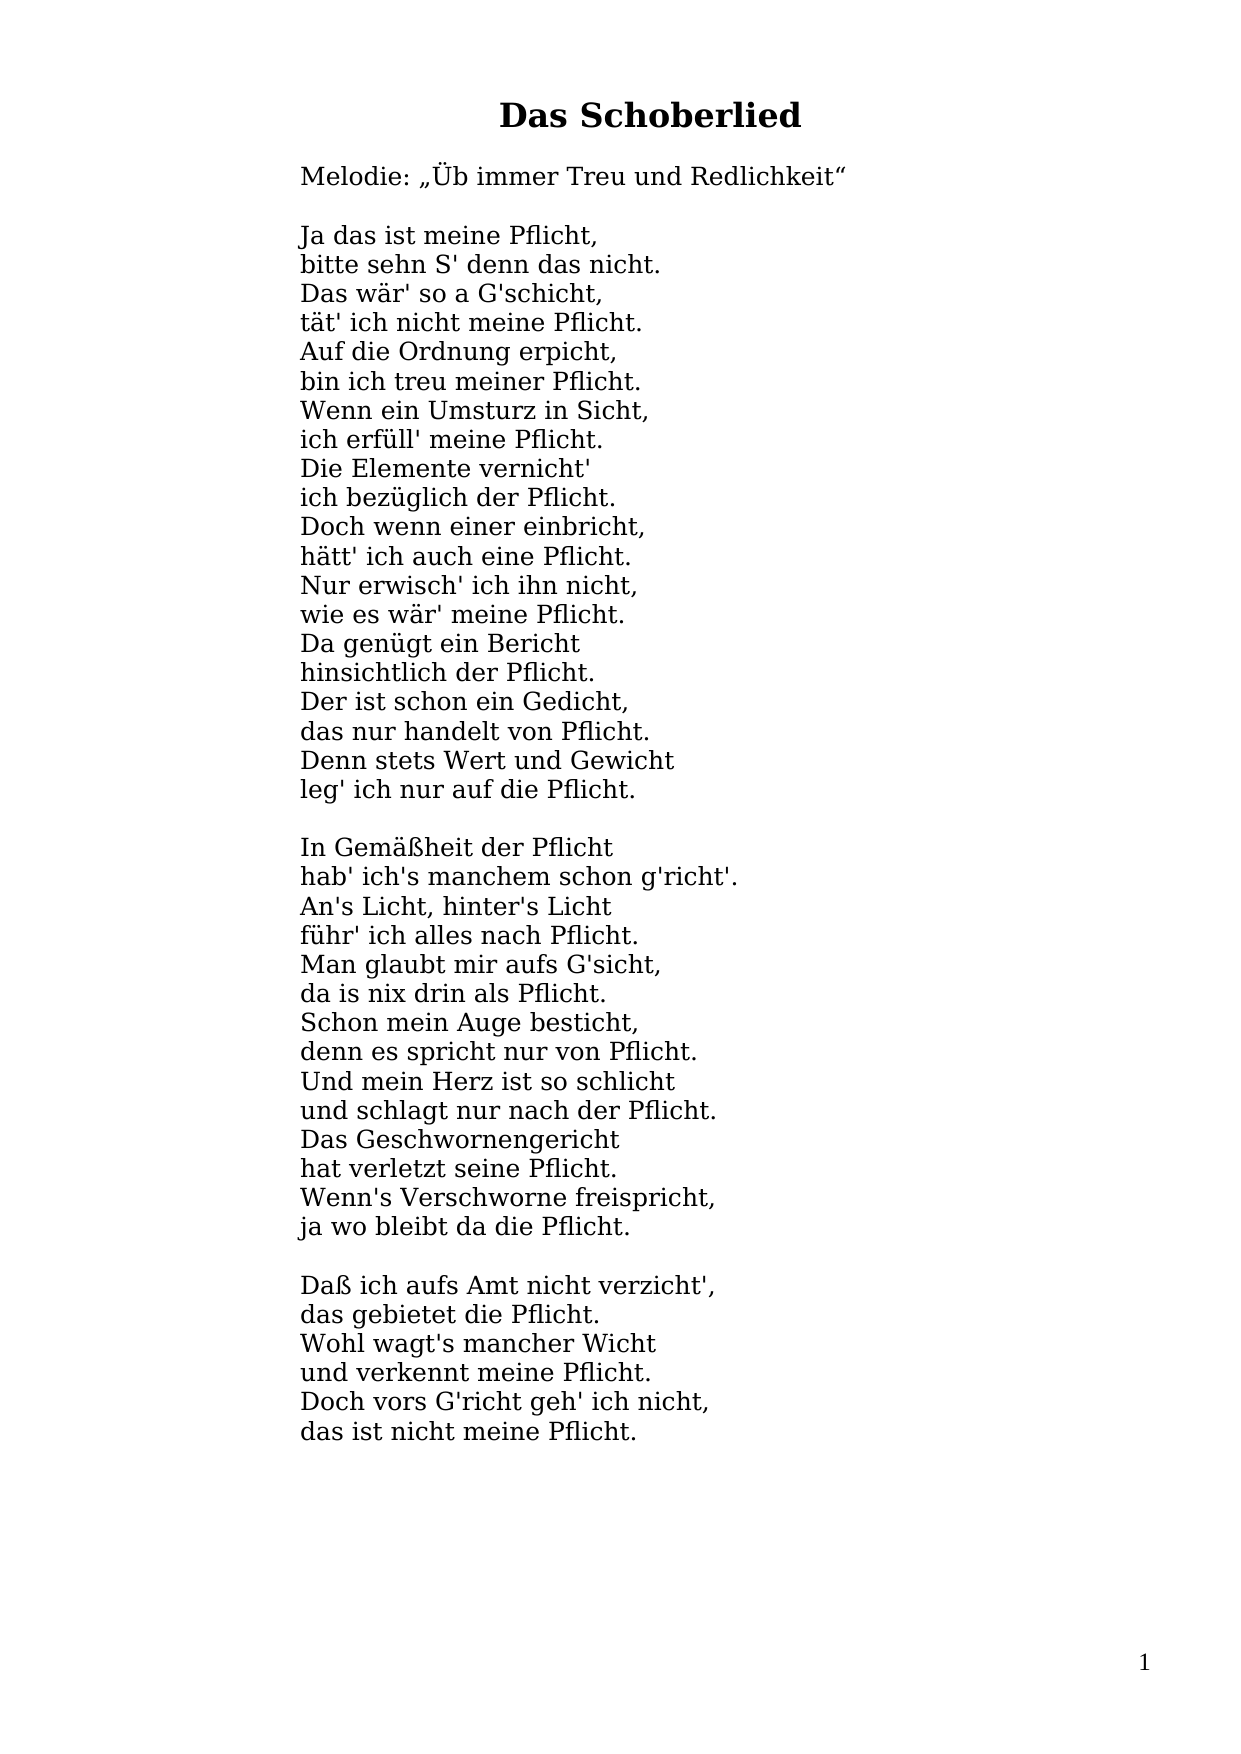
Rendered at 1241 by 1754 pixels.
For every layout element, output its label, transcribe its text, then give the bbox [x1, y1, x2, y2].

text führ' ich alles nach Pflicht. [300, 921, 1151, 950]
text ich erfüll' meine Pflicht. [300, 425, 1151, 454]
text Da genügt ein Bericht [300, 629, 1151, 658]
text Nur erwisch' ich ihn nicht, [300, 571, 1151, 600]
text das ist nicht meine Pflicht. [300, 1417, 1151, 1446]
text das gebietet die Pflicht. [300, 1300, 1151, 1329]
text ich bezüglich der Pflicht. [300, 483, 1151, 512]
text Daß ich aufs Amt nicht verzicht', [300, 1271, 1151, 1300]
text und schlagt nur nach der Pflicht. [300, 1096, 1151, 1125]
text Doch wenn einer einbricht, [300, 512, 1151, 542]
text Der ist schon ein Gedicht, [300, 687, 1151, 717]
text hab' ich's manchem schon g'richt'. [300, 862, 1151, 892]
text Ja das ist meine Pflicht, [300, 221, 1151, 250]
text Man glaubt mir aufs G'sicht, [300, 950, 1151, 979]
text leg' ich nur auf die Pflicht. [300, 775, 1151, 804]
text In Gemäßheit der Pflicht [300, 833, 1151, 862]
text Die Elemente vernicht' [300, 454, 1151, 483]
text denn es spricht nur von Pflicht. [300, 1037, 1151, 1067]
text bitte sehn S' denn das nicht. [300, 250, 1151, 279]
text Melodie: „Üb immer Treu und Redlichkeit“ [300, 135, 1151, 192]
text Wenn ein Umsturz in Sicht, [300, 396, 1151, 425]
text hätt' ich auch eine Pflicht. [300, 542, 1151, 571]
text bin ich treu meiner Pflicht. [300, 367, 1151, 396]
text Und mein Herz ist so schlicht [300, 1067, 1151, 1096]
text Wohl wagt's mancher Wicht [300, 1329, 1151, 1358]
text Schon mein Auge besticht, [300, 1008, 1151, 1037]
text Das Geschwornengericht [300, 1125, 1151, 1154]
text wie es wär' meine Pflicht. [300, 600, 1151, 629]
text hinsichtlich der Pflicht. [300, 658, 1151, 687]
text Doch vors G'richt geh' ich nicht, [300, 1387, 1151, 1417]
text An's Licht, hinter's Licht [300, 892, 1151, 921]
text da is nix drin als Pflicht. [300, 979, 1151, 1008]
text ja wo bleibt da die Pflicht. [300, 1212, 1151, 1242]
text Denn stets Wert und Gewicht [300, 746, 1151, 775]
text Wenn's Verschworne freispricht, [300, 1183, 1151, 1212]
text tät' ich nicht meine Pflicht. [300, 308, 1151, 337]
text und verkennt meine Pflicht. [300, 1358, 1151, 1387]
text Das wär' so a G'schicht, [300, 279, 1151, 308]
text Das Schoberlied [150, 75, 1151, 135]
text hat verletzt seine Pflicht. [300, 1154, 1151, 1183]
text Auf die Ordnung erpicht, [300, 337, 1151, 367]
text das nur handelt von Pflicht. [300, 717, 1151, 746]
